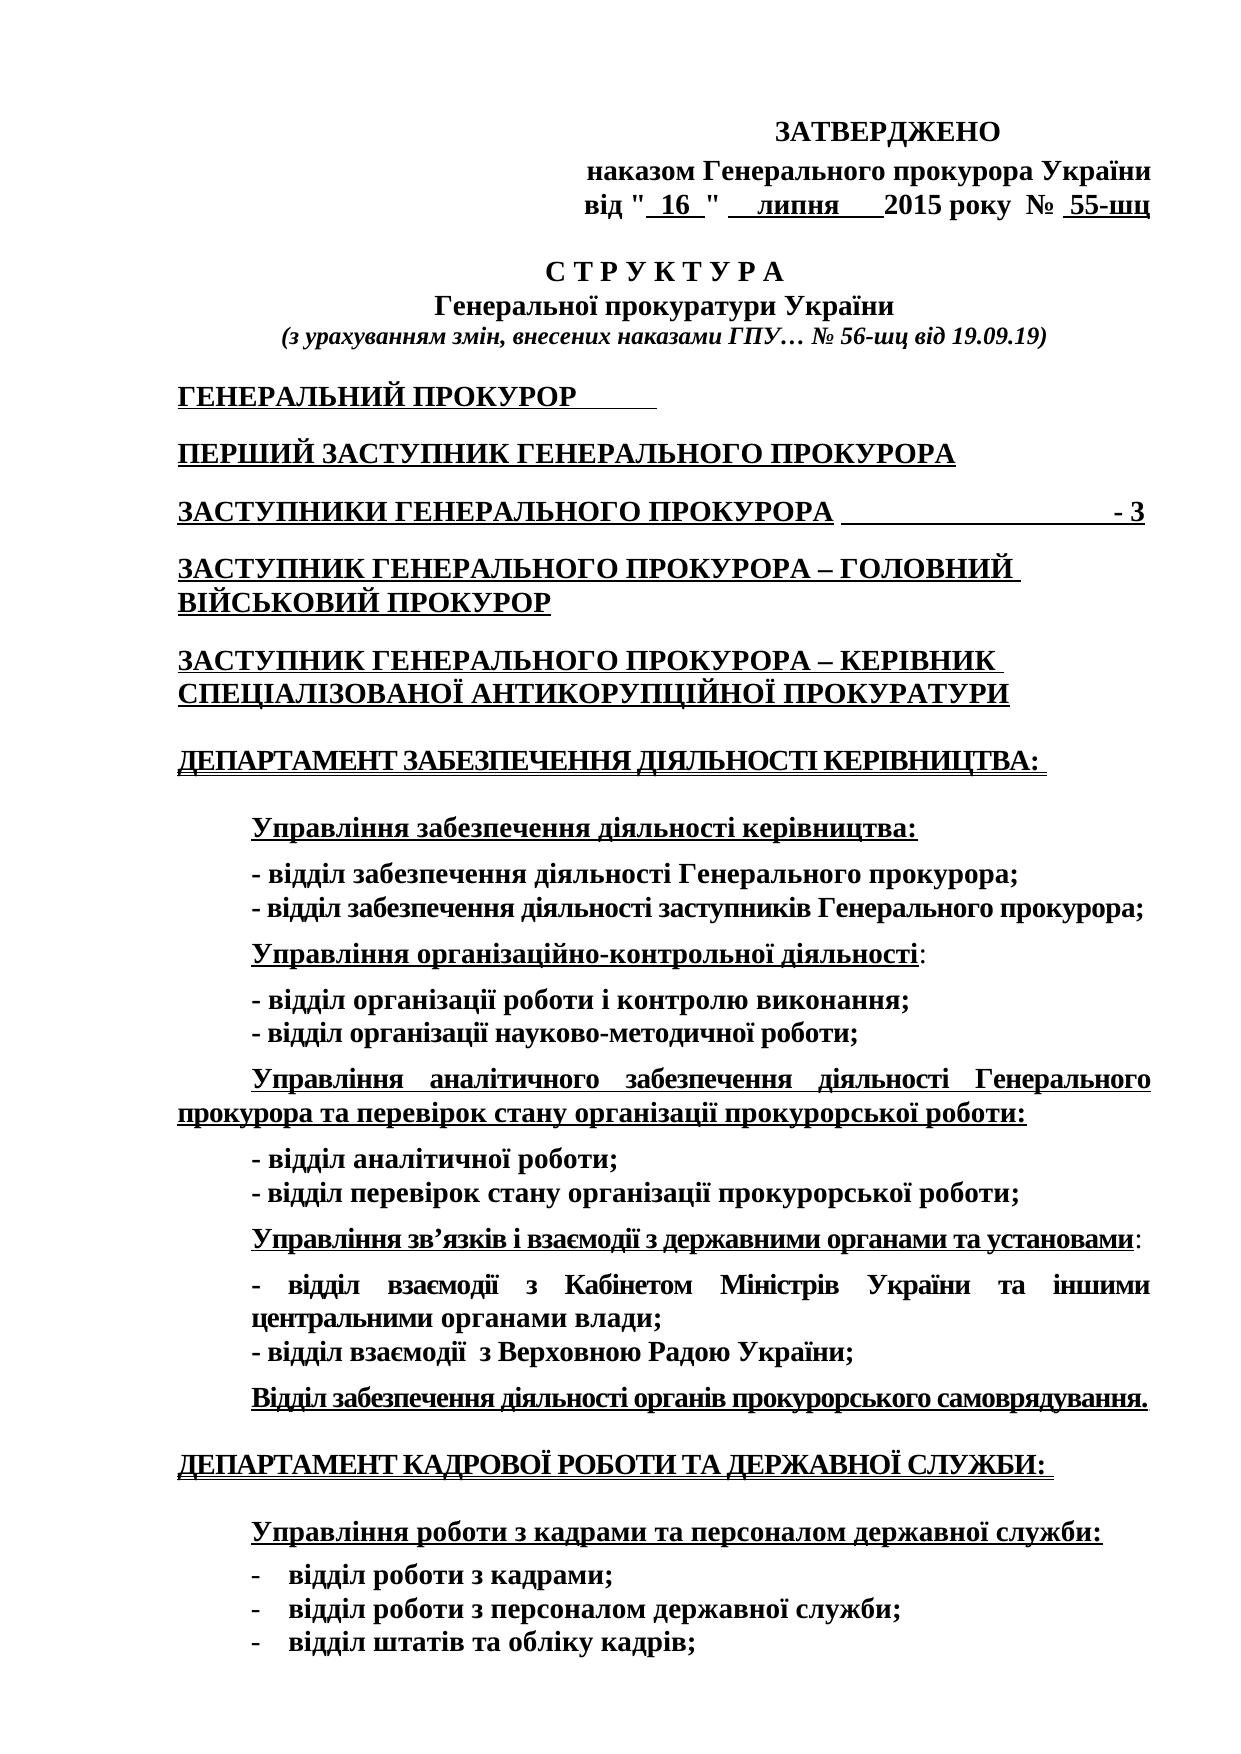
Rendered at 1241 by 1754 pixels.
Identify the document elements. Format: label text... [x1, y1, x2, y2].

text - відділ взаємодії з Кабінетом Міністрів України та іншими центральними органами влади; [251, 1267, 1152, 1334]
list відділ штатів та обліку кадрів; [251, 1624, 1152, 1658]
text ДЕПАРТАМЕНТ КАДРОВОЇ РОБОТИ та держаВної служби: [177, 1447, 1152, 1481]
text - відділ забезпечення діяльності заступників Генерального прокурора; [177, 890, 1152, 923]
text - відділ перевірок стану організації прокурорської роботи; [177, 1175, 1152, 1208]
subtitle ЗАСТУПНИК ГЕНЕРАЛЬНОГО ПРОКУРОРА – ГОЛОВНИЙ ВІЙСЬКОВИЙ ПРОКУРОР [177, 551, 1152, 618]
text - відділ забезпечення діяльності Генерального прокурора; [177, 856, 1152, 890]
text ПЕРШИЙ ЗАСТУПНИК ГЕНЕРАЛЬНОГО ПРОКУРОРА [177, 436, 1152, 470]
subtitle ЗАСТУПНИК ГЕНЕРАЛЬНОГО ПРОКУРОРА – КЕРІВНИК СПЕЦІАЛІЗОВАНОЇ АНТИКОРУПЦІЙНОЇ ПРОКУРАТУРИ [177, 643, 1152, 710]
subtitle ЗАТВЕРДЖЕНО [177, 114, 1152, 147]
list відділ роботи з кадрами; [251, 1557, 1152, 1591]
text Відділ забезпечення діяльності органів прокурорського самоврядування. [177, 1380, 1152, 1413]
text Управління роботи з кадрами та персоналом державної служби: [251, 1514, 1152, 1548]
subtitle С Т Р У К Т У Р А [177, 254, 1152, 288]
text - відділ взаємодії з Верховною Радою України; [177, 1334, 1152, 1367]
text від " 16 " липня 2015 року № 55-шц [546, 187, 1152, 221]
text - відділ аналітичної роботи; [177, 1141, 1152, 1175]
text наказом Генерального прокурора України [177, 153, 1152, 187]
text департамент ЗАБЕЗПЕЧЕННЯ ДІЯЛЬНОСТІ КЕРІВНИЦТВА: [177, 743, 1152, 777]
text Управління забезпечення діяльності керівництва: [177, 810, 1152, 844]
subtitle ГЕНЕРАЛЬНИЙ ПРОКУРОР [177, 379, 1152, 412]
list відділ роботи з персоналом державної служби; [251, 1591, 1152, 1624]
subtitle (з урахуванням змін, внесених наказами ГПУ… № 56-шц від 19.09.19) [177, 321, 1152, 350]
text Генеральної прокуратури України [177, 288, 1152, 321]
text Управління аналітичного забезпечення діяльності Генерального прокурора та перевірок стану організації прокурорської роботи: [177, 1062, 1152, 1129]
text - відділ організації науково-методичної роботи; [177, 1016, 1152, 1049]
text Управління організаційно-контрольної діяльності: [177, 936, 1152, 969]
subtitle ЗАСТУПНИКИ ГЕНЕРАЛЬНОГО ПРОКУРОРА - 3 [177, 494, 1152, 527]
text - відділ організації роботи і контролю виконання; [177, 982, 1152, 1016]
text Управління зв’язків і взаємодії з державними органами та установами: [177, 1221, 1152, 1254]
